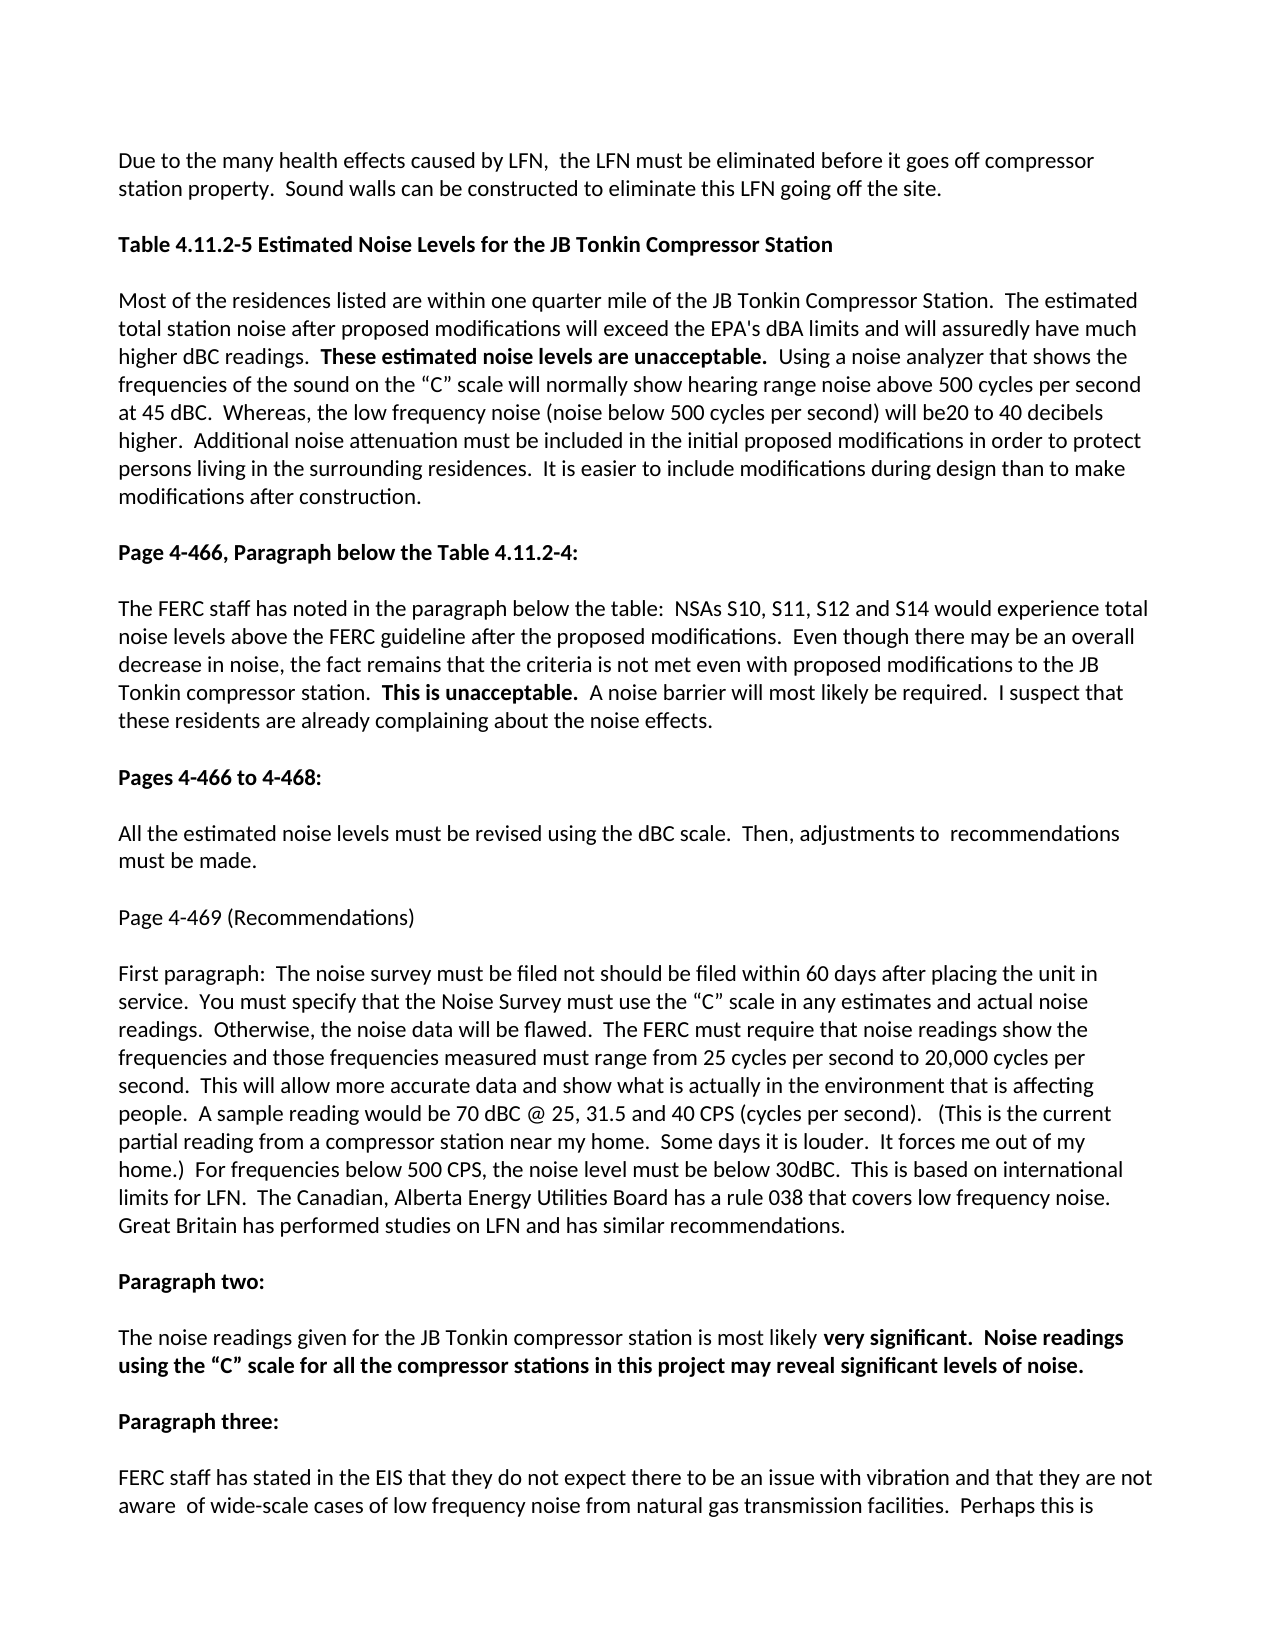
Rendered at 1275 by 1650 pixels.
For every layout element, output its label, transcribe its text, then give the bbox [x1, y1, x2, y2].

text Paragraph two: [118, 1267, 1157, 1295]
text All the estimated noise levels must be revised using the dBC scale. Then, adjustments to recommendations must be made. [118, 819, 1157, 875]
text Page 4-469 (Recommendations) [118, 903, 1157, 931]
text Table 4.11.2-5 Estimated Noise Levels for the JB Tonkin Compressor Station [118, 230, 1157, 258]
text Paragraph three: [118, 1407, 1157, 1435]
text FERC staff has stated in the EIS that they do not expect there to be an issue with vibration and that they are not aware of wide-scale cases of low frequency noise from natural gas transmission facilities. Perhaps this is [118, 1463, 1157, 1519]
text Pages 4-466 to 4-468: [118, 763, 1157, 791]
text Due to the many health effects caused by LFN, the LFN must be eliminated before it goes off compressor station property. Sound walls can be constructed to eliminate this LFN going off the site. [118, 146, 1157, 202]
text Page 4-466, Paragraph below the Table 4.11.2-4: [118, 538, 1157, 566]
text The noise readings given for the JB Tonkin compressor station is most likely very significant. Noise readings using the “C” scale for all the compressor stations in this project may reveal significant levels of noise. [118, 1323, 1157, 1379]
text First paragraph: The noise survey must be filed not should be filed within 60 days after placing the unit in service. You must specify that the Noise Survey must use the “C” scale in any estimates and actual noise readings. Otherwise, the noise data will be flawed. The FERC must require that noise readings show the frequencies and those frequencies measured must range from 25 cycles per second to 20,000 cycles per second. This will allow more accurate data and show what is actually in the environment that is affecting people. A sample reading would be 70 dBC @ 25, 31.5 and 40 CPS (cycles per second). (This is the current partial reading from a compressor station near my home. Some days it is louder. It forces me out of my home.) For frequencies below 500 CPS, the noise level must be below 30dBC. This is based on international limits for LFN. The Canadian, Alberta Energy Utilities Board has a rule 038 that covers low frequency noise. Great Britain has performed studies on LFN and has similar recommendations. [118, 959, 1157, 1239]
text Most of the residences listed are within one quarter mile of the JB Tonkin Compressor Station. The estimated total station noise after proposed modifications will exceed the EPA's dBA limits and will assuredly have much higher dBC readings. These estimated noise levels are unacceptable. Using a noise analyzer that shows the frequencies of the sound on the “C” scale will normally show hearing range noise above 500 cycles per second at 45 dBC. Whereas, the low frequency noise (noise below 500 cycles per second) will be20 to 40 decibels higher. Additional noise attenuation must be included in the initial proposed modifications in order to protect persons living in the surrounding residences. It is easier to include modifications during design than to make modifications after construction. [118, 286, 1157, 510]
text The FERC staff has noted in the paragraph below the table: NSAs S10, S11, S12 and S14 would experience total noise levels above the FERC guideline after the proposed modifications. Even though there may be an overall decrease in noise, the fact remains that the criteria is not met even with proposed modifications to the JB Tonkin compressor station. This is unacceptable. A noise barrier will most likely be required. I suspect that these residents are already complaining about the noise effects. [118, 594, 1157, 734]
